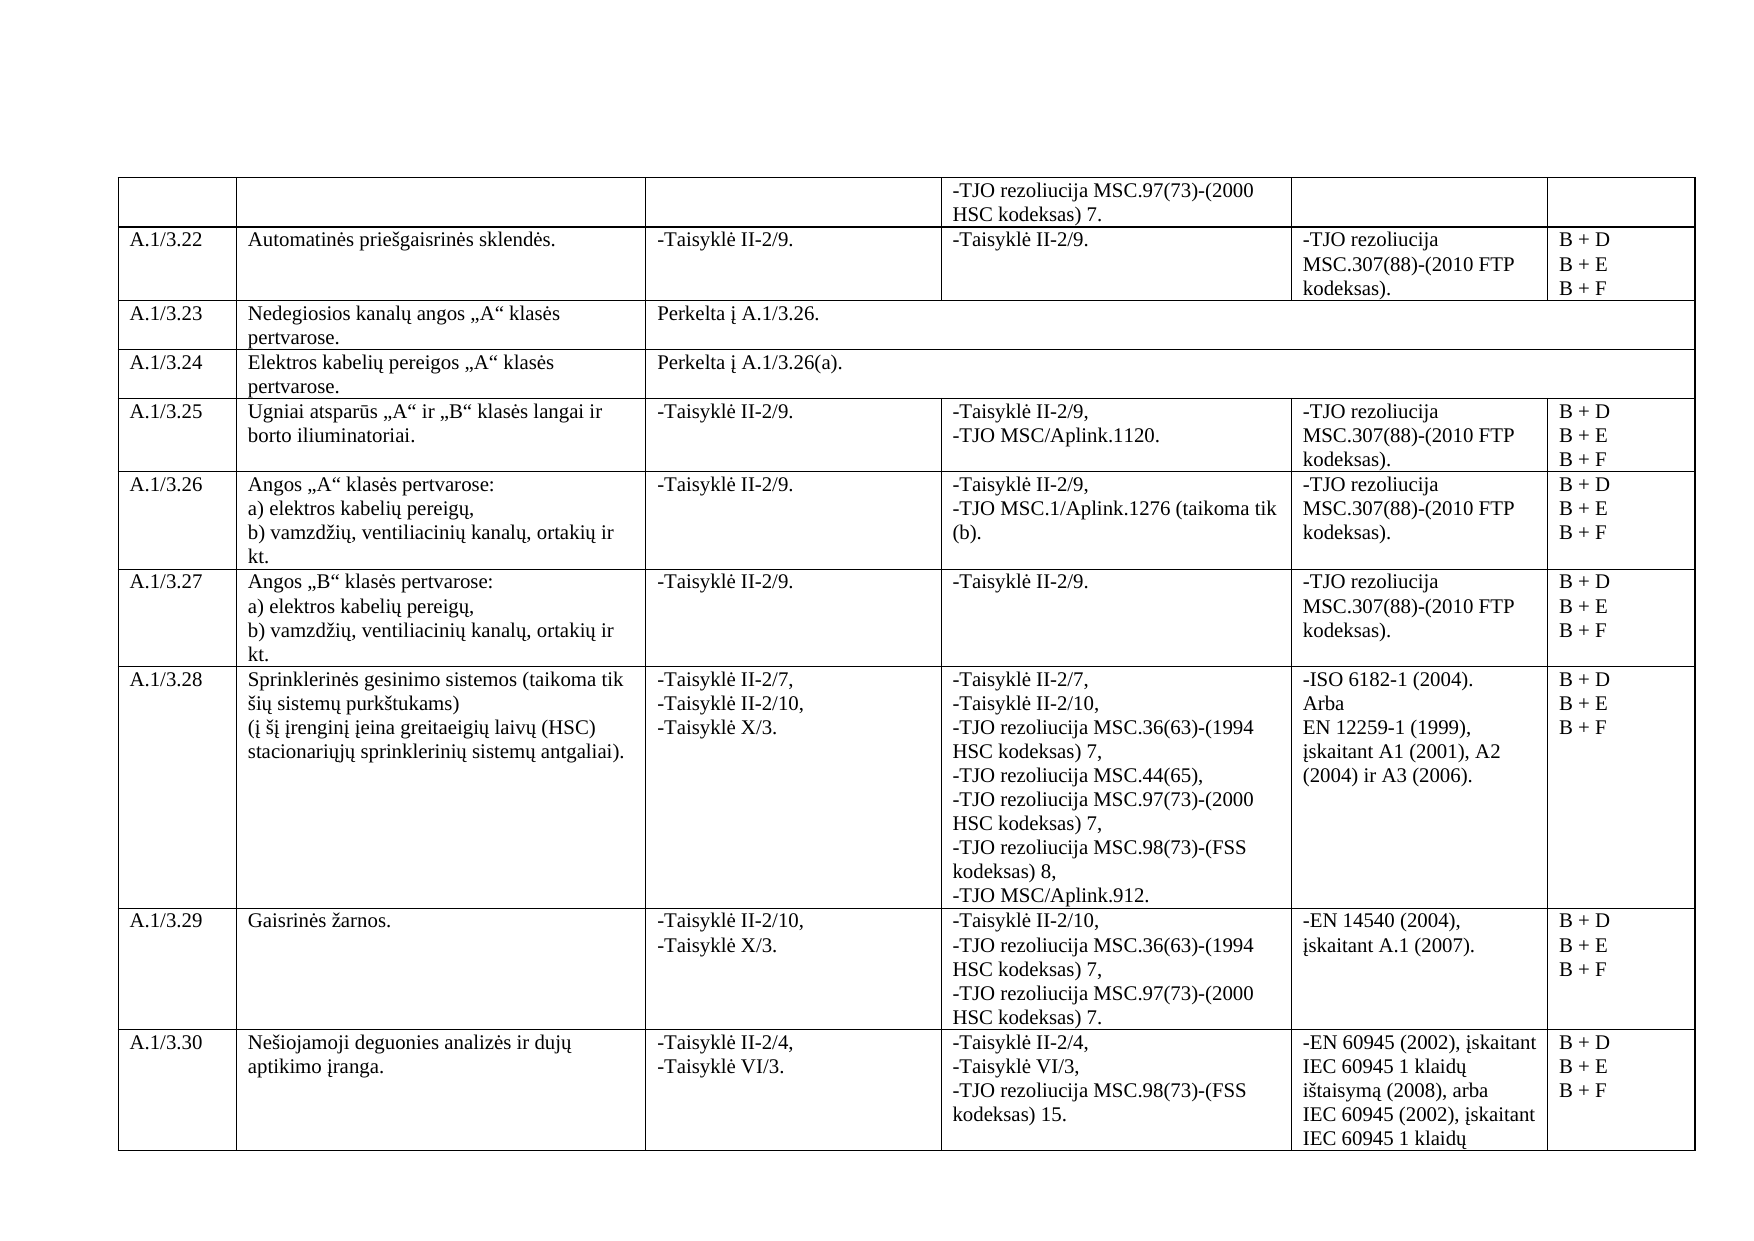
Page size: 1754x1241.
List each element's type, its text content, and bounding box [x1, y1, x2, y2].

table_cell -ISO 6182-1 (2004). Arba EN 12259-1 (1999), įskaitant A1 (2001), A2 (2004) ir A3 (2006). [1292, 667, 1547, 907]
table_cell Nešiojamoji deguonies analizės ir dujų aptikimo įranga. [237, 1030, 645, 1150]
table_cell -Taisyklė II-2/7, -Taisyklė II-2/10, -Taisyklė X/3. [646, 667, 941, 907]
table_cell A.1/3.24 [119, 350, 236, 398]
table_cell Sprinklerinės gesinimo sistemos (taikoma tik šių sistemų purkštukams) (į šį įrenginį įeina greitaeigių laivų (HSC) stacionariųjų sprinklerinių sistemų antgaliai). [237, 667, 645, 907]
table_cell A.1/3.27 [119, 570, 236, 666]
table_cell A.1/3.28 [119, 667, 236, 907]
table_cell -Taisyklė II-2/9. [942, 228, 1291, 299]
table_cell Ugniai atsparūs „A“ ir „B“ klasės langai ir borto iliuminatoriai. [237, 399, 645, 471]
table_cell -TJO rezoliucija MSC.307(88)-(2010 FTP kodeksas). [1292, 472, 1547, 568]
table_cell -Taisyklė II-2/4, -Taisyklė VI/3. [646, 1030, 941, 1150]
table_cell -Taisyklė II-2/9. [646, 472, 941, 568]
table_cell -TJO rezoliucija MSC.307(88)-(2010 FTP kodeksas). [1292, 570, 1547, 666]
table_cell -Taisyklė II-2/9. [646, 570, 941, 666]
table_cell B + D B + E B + F [1548, 1030, 1694, 1150]
table_cell [1292, 178, 1547, 226]
table_cell Angos „B“ klasės pertvarose: a) elektros kabelių pereigų, b) vamzdžių, ventiliacinių kanalų, ortakių ir kt. [237, 570, 645, 666]
table_cell Nedegiosios kanalų angos „A“ klasės pertvarose. [237, 301, 645, 349]
table_cell B + D B + E B + F [1548, 399, 1694, 471]
table_cell [237, 178, 645, 226]
table_cell -EN 60945 (2002), įskaitant IEC 60945 1 klaidų ištaisymą (2008), arba IEC 60945 (2002), įskaitant IEC 60945 1 klaidų [1292, 1030, 1547, 1150]
table_cell -Taisyklė II-2/7, -Taisyklė II-2/10, -TJO rezoliucija MSC.36(63)-(1994 HSC kodeksas) 7, -TJO rezoliucija MSC.44(65), -TJO rezoliucija MSC.97(73)-(2000 HSC kodeksas) 7, -TJO rezoliucija MSC.98(73)-(FSS kodeksas) 8, -TJO MSC/Aplink.912. [942, 667, 1291, 907]
table_cell Automatinės priešgaisrinės sklendės. [237, 228, 645, 299]
table_cell A.1/3.26 [119, 472, 236, 568]
table_cell Perkelta į A.1/3.26(a). [646, 350, 1694, 398]
table_cell [119, 178, 236, 226]
table_cell -TJO rezoliucija MSC.97(73)-(2000 HSC kodeksas) 7. [942, 178, 1291, 226]
table_cell B + D B + E B + F [1548, 909, 1694, 1029]
table_cell A.1/3.23 [119, 301, 236, 349]
table_cell B + D B + E B + F [1548, 570, 1694, 666]
table_cell -Taisyklė II-2/9, -TJO MSC.1/Aplink.1276 (taikoma tik (b). [942, 472, 1291, 568]
table_cell B + D B + E B + F [1548, 228, 1694, 299]
table_cell [1548, 178, 1694, 226]
table_cell -TJO rezoliucija MSC.307(88)-(2010 FTP kodeksas). [1292, 228, 1547, 299]
table_cell A.1/3.22 [119, 228, 236, 299]
table_cell Gaisrinės žarnos. [237, 909, 645, 1029]
table_cell A.1/3.30 [119, 1030, 236, 1150]
table_cell Angos „A“ klasės pertvarose: a) elektros kabelių pereigų, b) vamzdžių, ventiliacinių kanalų, ortakių ir kt. [237, 472, 645, 568]
table_cell Elektros kabelių pereigos „A“ klasės pertvarose. [237, 350, 645, 398]
table_cell -TJO rezoliucija MSC.307(88)-(2010 FTP kodeksas). [1292, 399, 1547, 471]
table_cell -Taisyklė II-2/9. [646, 399, 941, 471]
table_cell -Taisyklė II-2/4, -Taisyklė VI/3, -TJO rezoliucija MSC.98(73)-(FSS kodeksas) 15. [942, 1030, 1291, 1150]
table_cell A.1/3.25 [119, 399, 236, 471]
table_cell Perkelta į A.1/3.26. [646, 301, 1694, 349]
table_cell -Taisyklė II-2/9. [942, 570, 1291, 666]
table_cell -Taisyklė II-2/10, -Taisyklė X/3. [646, 909, 941, 1029]
table_cell A.1/3.29 [119, 909, 236, 1029]
table_cell -Taisyklė II-2/10, -TJO rezoliucija MSC.36(63)-(1994 HSC kodeksas) 7, -TJO rezoliucija MSC.97(73)-(2000 HSC kodeksas) 7. [942, 909, 1291, 1029]
table_cell [646, 178, 941, 226]
table_cell -Taisyklė II-2/9, -TJO MSC/Aplink.1120. [942, 399, 1291, 471]
table_cell -Taisyklė II-2/9. [646, 228, 941, 299]
table_cell -EN 14540 (2004), įskaitant A.1 (2007). [1292, 909, 1547, 1029]
table_cell B + D B + E B + F [1548, 472, 1694, 568]
table_cell B + D B + E B + F [1548, 667, 1694, 907]
